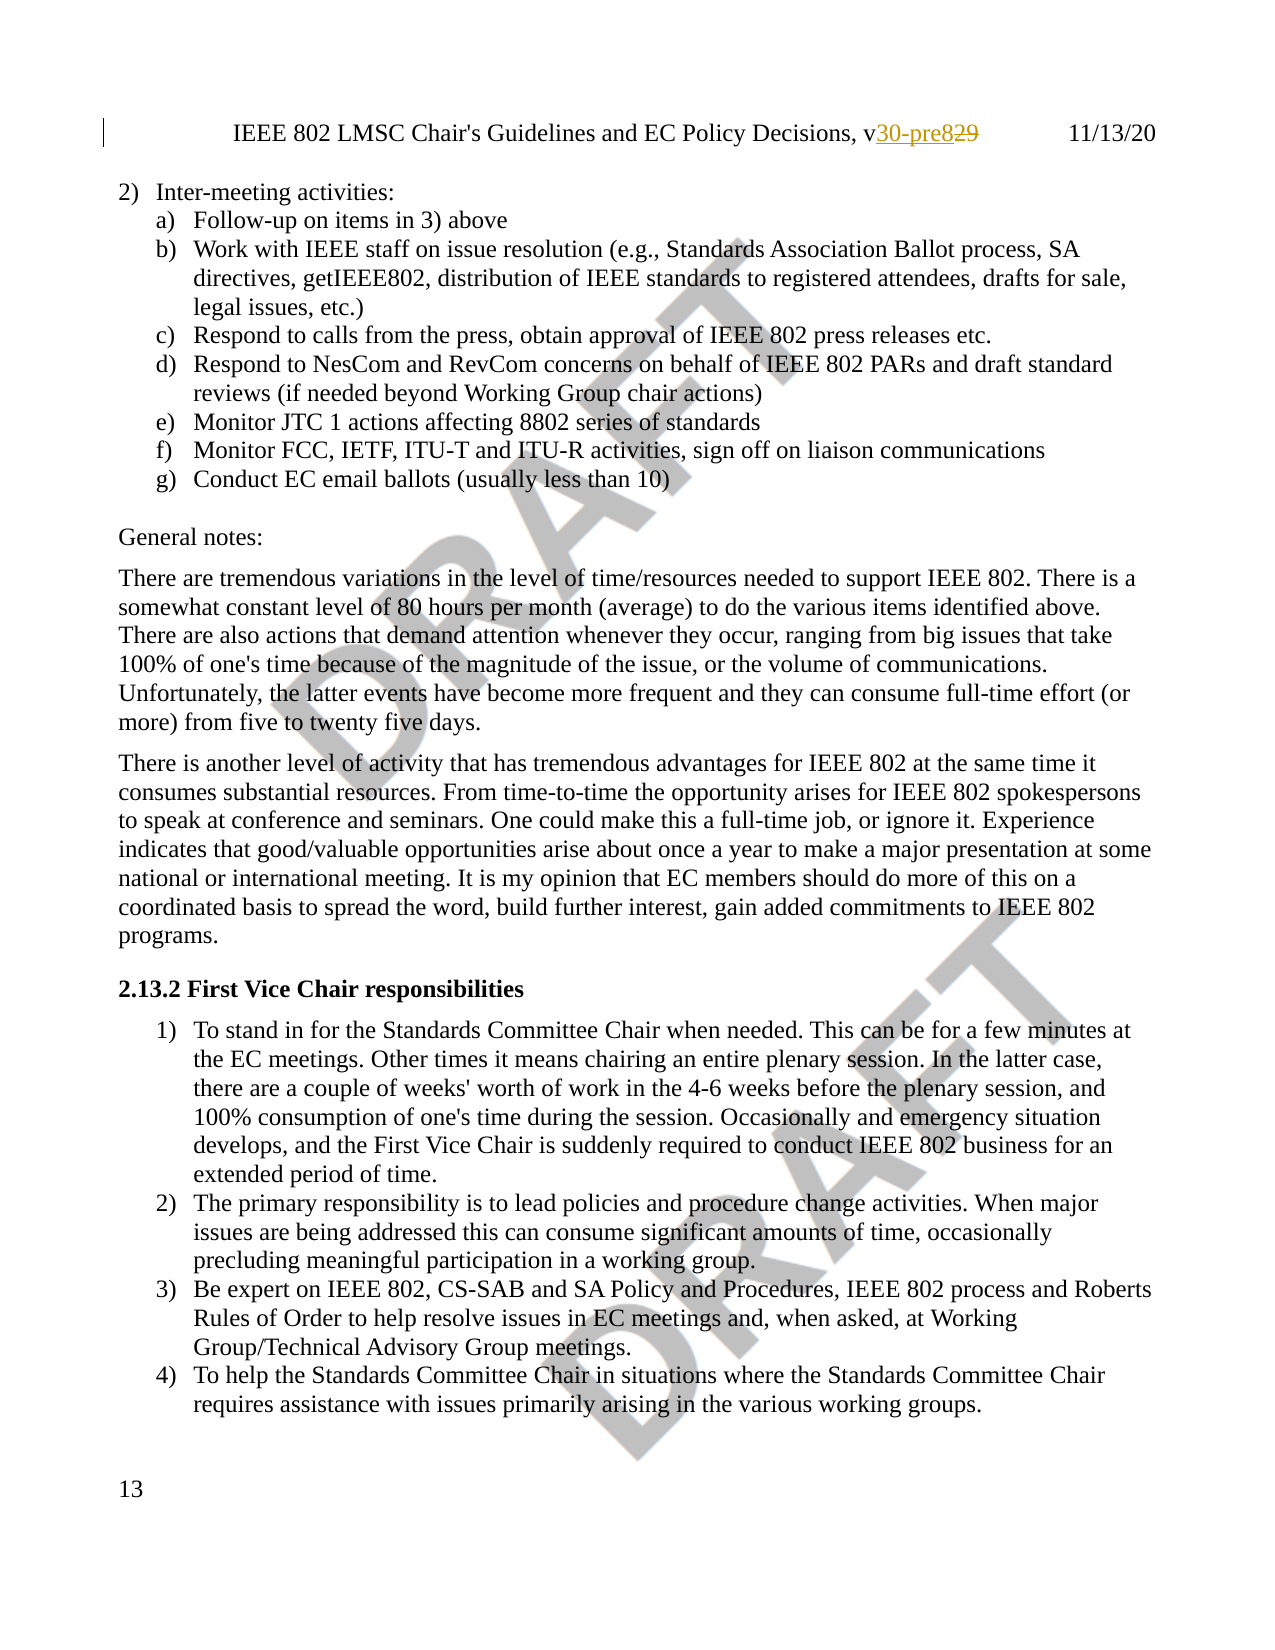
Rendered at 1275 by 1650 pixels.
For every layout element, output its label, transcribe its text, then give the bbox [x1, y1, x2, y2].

list Monitor JTC 1 actions affecting 8802 series of standards [156, 407, 1157, 436]
list To stand in for the Standards Committee Chair when needed. This can be for a few minutes at the EC meetings. Other times it means chairing an entire plenary session. In the latter case, there are a couple of weeks' worth of work in the 4-6 weeks before the plenary session, and 100% consumption of one's time during the session. Occasionally and emergency situation develops, and the First Vice Chair is suddenly required to conduct IEEE 802 business for an extended period of time. [156, 1016, 1157, 1188]
text General notes: [118, 522, 1157, 551]
list Inter-meeting activities: [118, 177, 1157, 206]
text There is another level of activity that has tremendous advantages for IEEE 802 at the same time it consumes substantial resources. From time-to-time the opportunity arises for IEEE 802 spokespersons to speak at conference and seminars. One could make this a full-time job, or ignore it. Experience indicates that good/valuable opportunities arise about once a year to make a major presentation at some national or international meeting. It is my opinion that EC members should do more of this on a coordinated basis to spread the word, build further interest, gain added commitments to IEEE 802 programs. [118, 748, 1157, 949]
list Respond to calls from the press, obtain approval of IEEE 802 press releases etc. [156, 321, 1157, 349]
list Follow-up on items in 3) above [156, 206, 1157, 234]
list The primary responsibility is to lead policies and procedure change activities. When major issues are being addressed this can consume significant amounts of time, occasionally precluding meaningful participation in a working group. [156, 1188, 1157, 1274]
list Be expert on IEEE 802, CS-SAB and SA Policy and Procedures, IEEE 802 process and Roberts Rules of Order to help resolve issues in EC meetings and, when asked, at Working Group/Technical Advisory Group meetings. [156, 1274, 1157, 1361]
list Work with IEEE staff on issue resolution (e.g., Standards Association Ballot process, SA directives, getIEEE802, distribution of IEEE standards to registered attendees, drafts for sale, legal issues, etc.) [156, 234, 1157, 321]
list Respond to NesCom and RevCom concerns on behalf of IEEE 802 PARs and draft standard reviews (if needed beyond Working Group chair actions) [156, 349, 1157, 407]
list Monitor FCC, IETF, ITU-T and ITU-R activities, sign off on liaison communications [156, 436, 1157, 464]
subtitle First Vice Chair responsibilities [118, 974, 1157, 1003]
picture [0, 0, 1275, 1650]
list To help the Standards Committee Chair in situations where the Standards Committee Chair requires assistance with issues primarily arising in the various working groups. [156, 1361, 1157, 1418]
text There are tremendous variations in the level of time/resources needed to support IEEE 802. There is a somewhat constant level of 80 hours per month (average) to do the various items identified above. There are also actions that demand attention whenever they occur, ranging from big issues that take 100% of one's time because of the magnitude of the issue, or the volume of communications. Unfortunately, the latter events have become more frequent and they can consume full-time effort (or more) from five to twenty five days. [118, 563, 1157, 736]
list Conduct EC email ballots (usually less than 10) [156, 464, 1157, 522]
